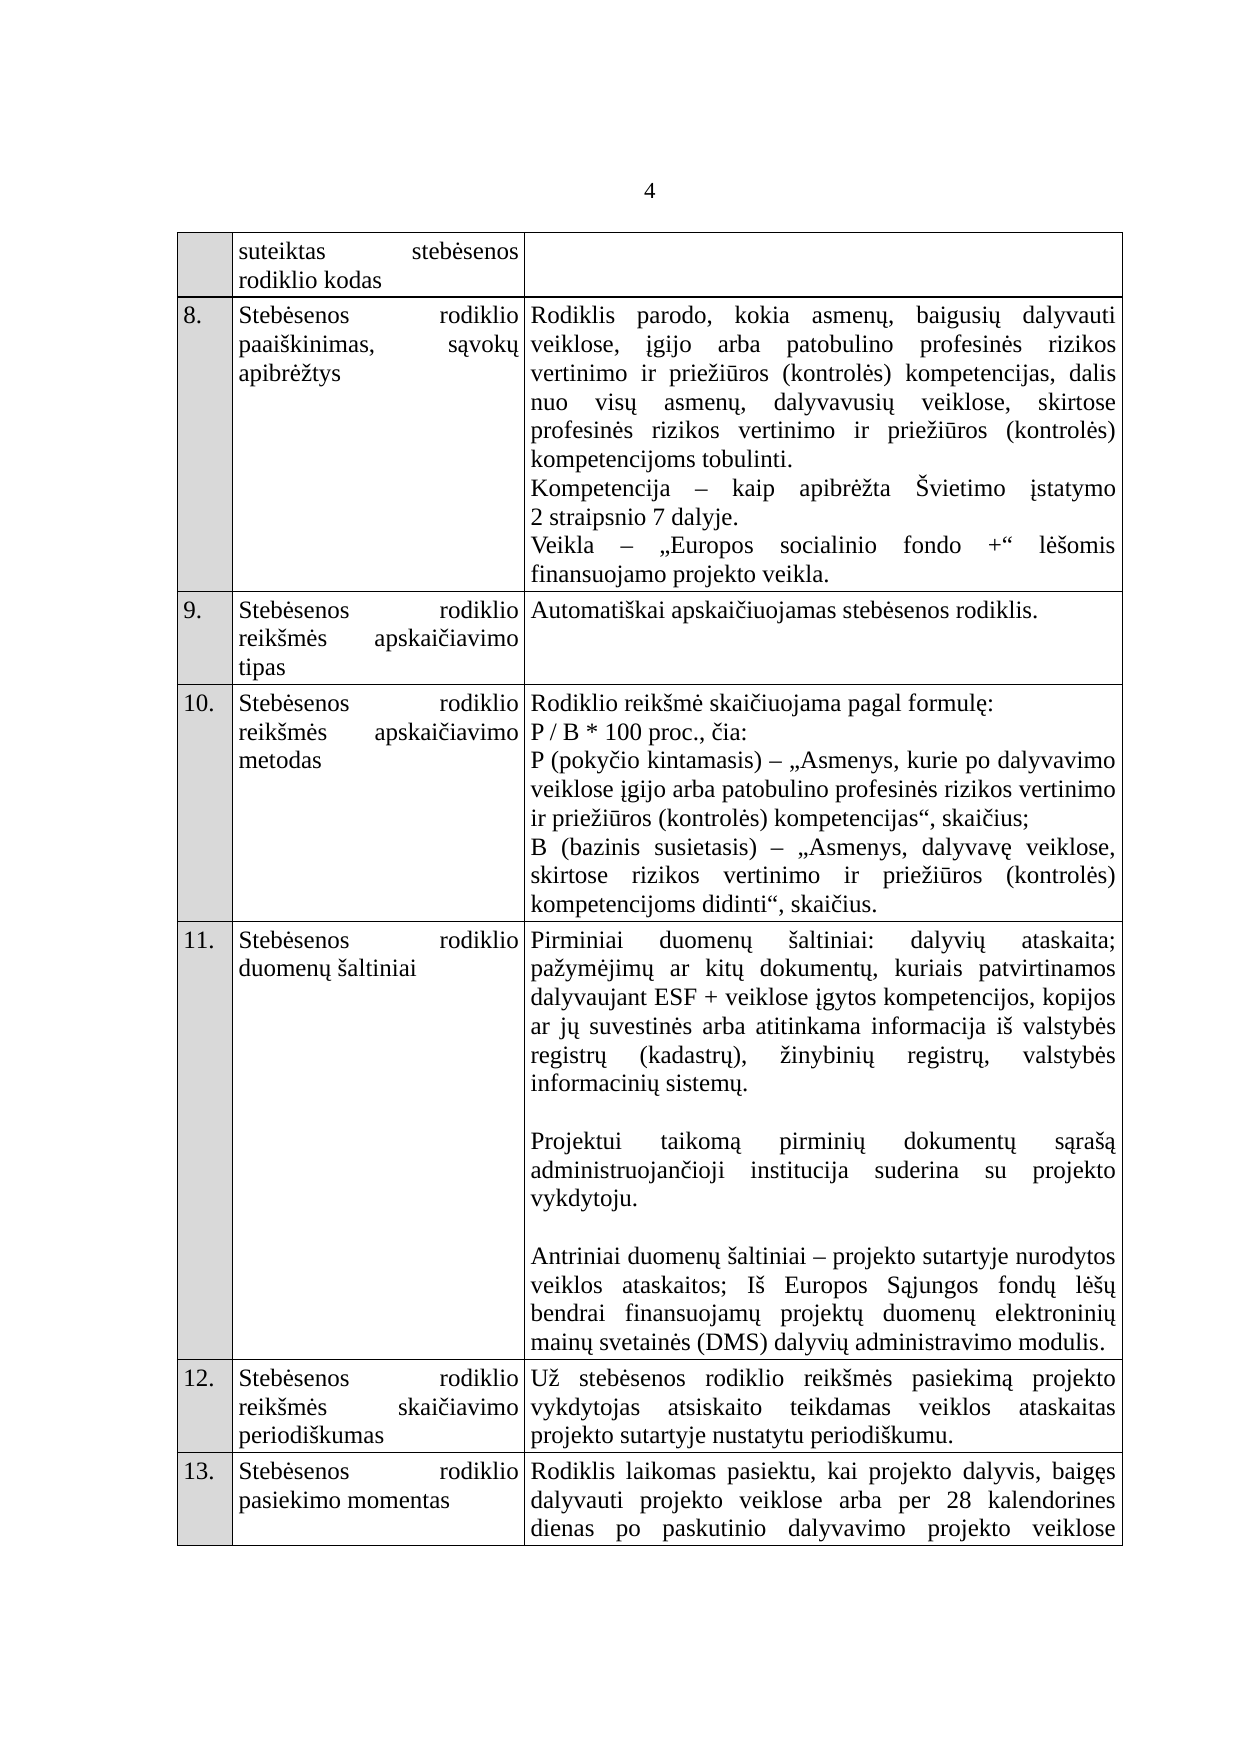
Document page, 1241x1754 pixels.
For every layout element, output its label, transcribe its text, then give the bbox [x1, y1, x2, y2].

table_cell 10. [178, 685, 232, 921]
table_cell Pirminiai duomenų šaltiniai: dalyvių ataskaita; pažymėjimų ar kitų dokumentų, kuriais patvirtinamos dalyvaujant ESF + veiklose įgytos kompetencijos, kopijos ar jų suvestinės arba atitinkama informacija iš valstybės registrų (kadastrų), žinybinių registrų, valstybės informacinių sistemų. Projektui taikomą pirminių dokumentų sąrašą administruojančioji institucija suderina su projekto vykdytoju. Antriniai duomenų šaltiniai – projekto sutartyje nurodytos veiklos ataskaitos; Iš Europos Sąjungos fondų lėšų bendrai finansuojamų projektų duomenų elektroninių mainų svetainės (DMS) dalyvių administravimo modulis. [525, 922, 1122, 1359]
table_cell Stebėsenos rodiklio reikšmės skaičiavimo periodiškumas [233, 1360, 524, 1452]
table_cell 8. [178, 298, 232, 591]
table_cell 9. [178, 592, 232, 684]
table_cell Stebėsenos rodiklio paaiškinimas, sąvokų apibrėžtys [233, 298, 524, 591]
table_cell 13. [178, 1453, 232, 1545]
table_cell 11. [178, 922, 232, 1359]
table_cell Rodiklis laikomas pasiektu, kai projekto dalyvis, baigęs dalyvauti projekto veiklose arba per 28 kalendorines dienas po paskutinio dalyvavimo projekto veiklose [525, 1453, 1122, 1545]
table_cell Stebėsenos rodiklio pasiekimo momentas [233, 1453, 524, 1545]
table_cell suteiktas stebėsenos rodiklio kodas [233, 233, 524, 296]
table_cell Stebėsenos rodiklio reikšmės apskaičiavimo metodas [233, 685, 524, 921]
table_cell Rodiklio reikšmė skaičiuojama pagal formulę: P / B * 100 proc., čia: P (pokyčio kintamasis) – „Asmenys, kurie po dalyvavimo veiklose įgijo arba patobulino profesinės rizikos vertinimo ir priežiūros (kontrolės) kompetencijas“, skaičius; B (bazinis susietasis) – „Asmenys, dalyvavę veiklose, skirtose rizikos vertinimo ir priežiūros (kontrolės) kompetencijoms didinti“, skaičius. [525, 685, 1122, 921]
table_cell Automatiškai apskaičiuojamas stebėsenos rodiklis. [525, 592, 1122, 684]
table_cell [178, 233, 232, 296]
table_cell Stebėsenos rodiklio reikšmės apskaičiavimo tipas [233, 592, 524, 684]
table_cell Stebėsenos rodiklio duomenų šaltiniai [233, 922, 524, 1359]
table_cell [525, 233, 1122, 296]
table_cell Rodiklis parodo, kokia asmenų, baigusių dalyvauti veiklose, įgijo arba patobulino profesinės rizikos vertinimo ir priežiūros (kontrolės) kompetencijas, dalis nuo visų asmenų, dalyvavusių veiklose, skirtose profesinės rizikos vertinimo ir priežiūros (kontrolės) kompetencijoms tobulinti. Kompetencija – kaip apibrėžta Švietimo įstatymo 2 straipsnio 7 dalyje. Veikla – „Europos socialinio fondo +“ lėšomis finansuojamo projekto veikla. [525, 298, 1122, 591]
table_cell Už stebėsenos rodiklio reikšmės pasiekimą projekto vykdytojas atsiskaito teikdamas veiklos ataskaitas projekto sutartyje nustatytu periodiškumu. [525, 1360, 1122, 1452]
table_cell 12. [178, 1360, 232, 1452]
